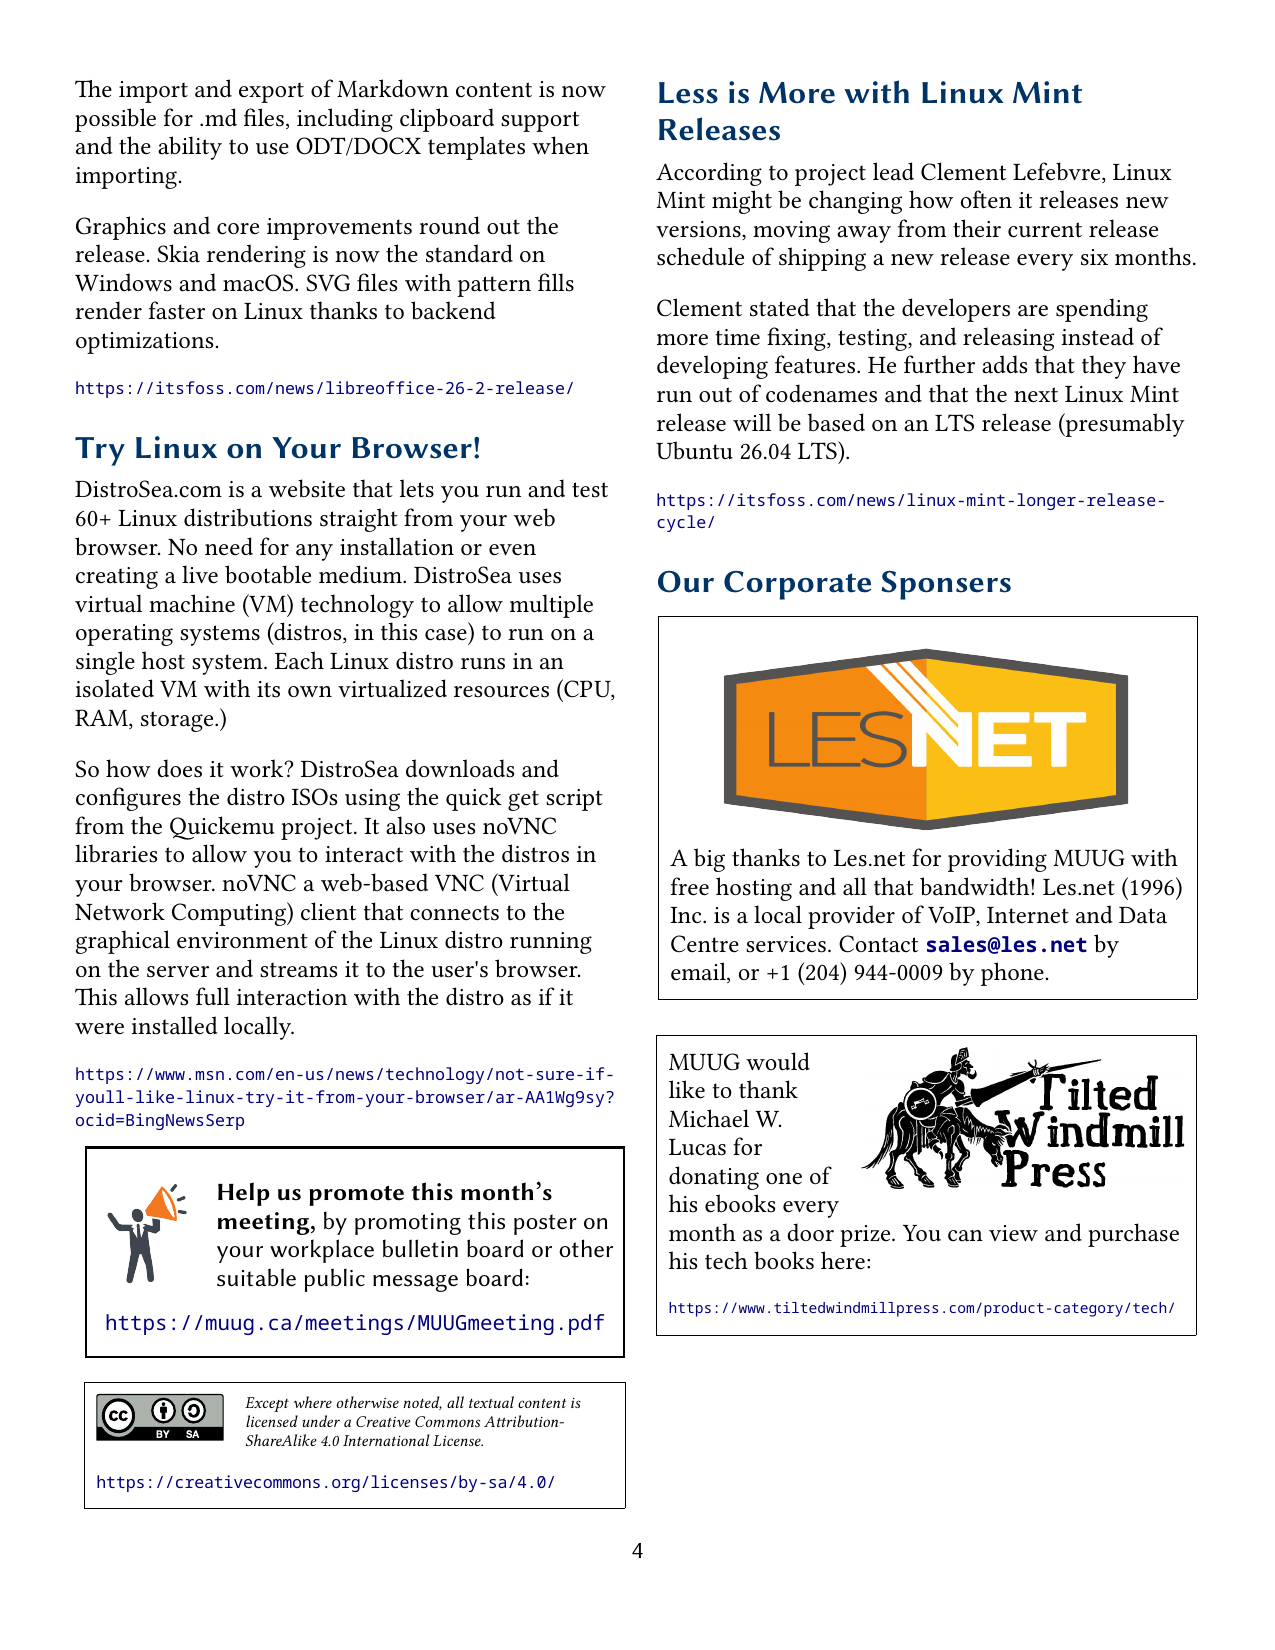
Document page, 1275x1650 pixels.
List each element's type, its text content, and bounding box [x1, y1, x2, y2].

subtitle https://itsfoss.com/news/linux-mint-longer-release-cycle/ [656, 488, 1200, 533]
text MUUG would like to thank Michael W. Lucas for donating one of his ebooks every month as a door prize. You can view and purchase his tech books here: [668, 1047, 1184, 1276]
subtitle Our Corporate Sponsers [656, 563, 1200, 600]
subtitle https://www.tiltedwindmillpress.com/product-category/tech/ [668, 1298, 1184, 1318]
picture [861, 1047, 1185, 1189]
text According to project lead Clement Lefebvre, Linux Mint might be changing how often it releases new versions, moving away from their current release schedule of shipping a new release every six months. [656, 158, 1200, 272]
subtitle Less is More with Linux Mint Releases [656, 75, 1200, 149]
subtitle https://muug.ca/meetings/MUUGmeeting.pdf [87, 1308, 623, 1336]
text The import and export of Markdown content is now possible for .md files, including clipboard support and the ability to use ODT/DOCX templates when importing. [75, 75, 619, 189]
text Except where otherwise noted, all textual content is licensed under a Creative Commons Attribution-ShareAlike 4.0 International License. [96, 1394, 613, 1451]
text Graphics and core improvements round out the release. Skia rendering is now the standard on Windows and macOS. SVG files with pattern fills render faster on Linux thanks to backend optimizations. [75, 212, 619, 354]
subtitle Help us promote this month’s meeting, by promoting this poster on your workplace bulletin board or other suitable public message board: [87, 1178, 623, 1293]
picture [723, 648, 1129, 830]
subtitle https://creativecommons.org/licenses/by-sa/4.0/ [96, 1470, 613, 1493]
subtitle https://itsfoss.com/news/libreoffice-26-2-release/ [75, 377, 619, 399]
text Clement stated that the developers are spending more time fixing, testing, and releasing instead of developing features. He further adds that they have run out of codenames and that the next Linux Mint release will be based on an LTS release (presumably Ubuntu 26.04 LTS). [656, 294, 1200, 466]
text A big thanks to Les.net for providing MUUG with free hosting and all that bandwidth! Les.net (1996) Inc. is a local provider of VoIP, Internet and Data Centre services. Contact sales@les.net by email, or +1 (204) 944-0009 by phone. [670, 629, 1185, 987]
subtitle Try Linux on Your Browser! [75, 429, 619, 466]
picture [92, 1179, 202, 1288]
text So how does it work? DistroSea downloads and configures the distro ISOs using the quick get script from the Quickemu project. It also uses noVNC libraries to allow you to interact with the distros in your browser. noVNC a web-based VNC (Virtual Network Computing) client that connects to the graphical environment of the Linux distro running on the server and streams it to the user's browser. This allows full interaction with the distro as if it were installed locally. [75, 755, 619, 1040]
text DistroSea.com is a website that lets you run and test 60+ Linux distributions straight from your web browser. No need for any installation or even creating a live bootable medium. DistroSea uses virtual machine (VM) technology to allow multiple operating systems (distros, in this case) to run on a single host system. Each Linux distro runs in an isolated VM with its own virtualized resources (CPU, RAM, storage.) [75, 475, 619, 732]
subtitle https://www.msn.com/en-us/news/technology/not-sure-if-youll-like-linux-try-it-from-your-browser/ar-AA1Wg9sy?ocid=BingNewsSerp [75, 1063, 619, 1131]
